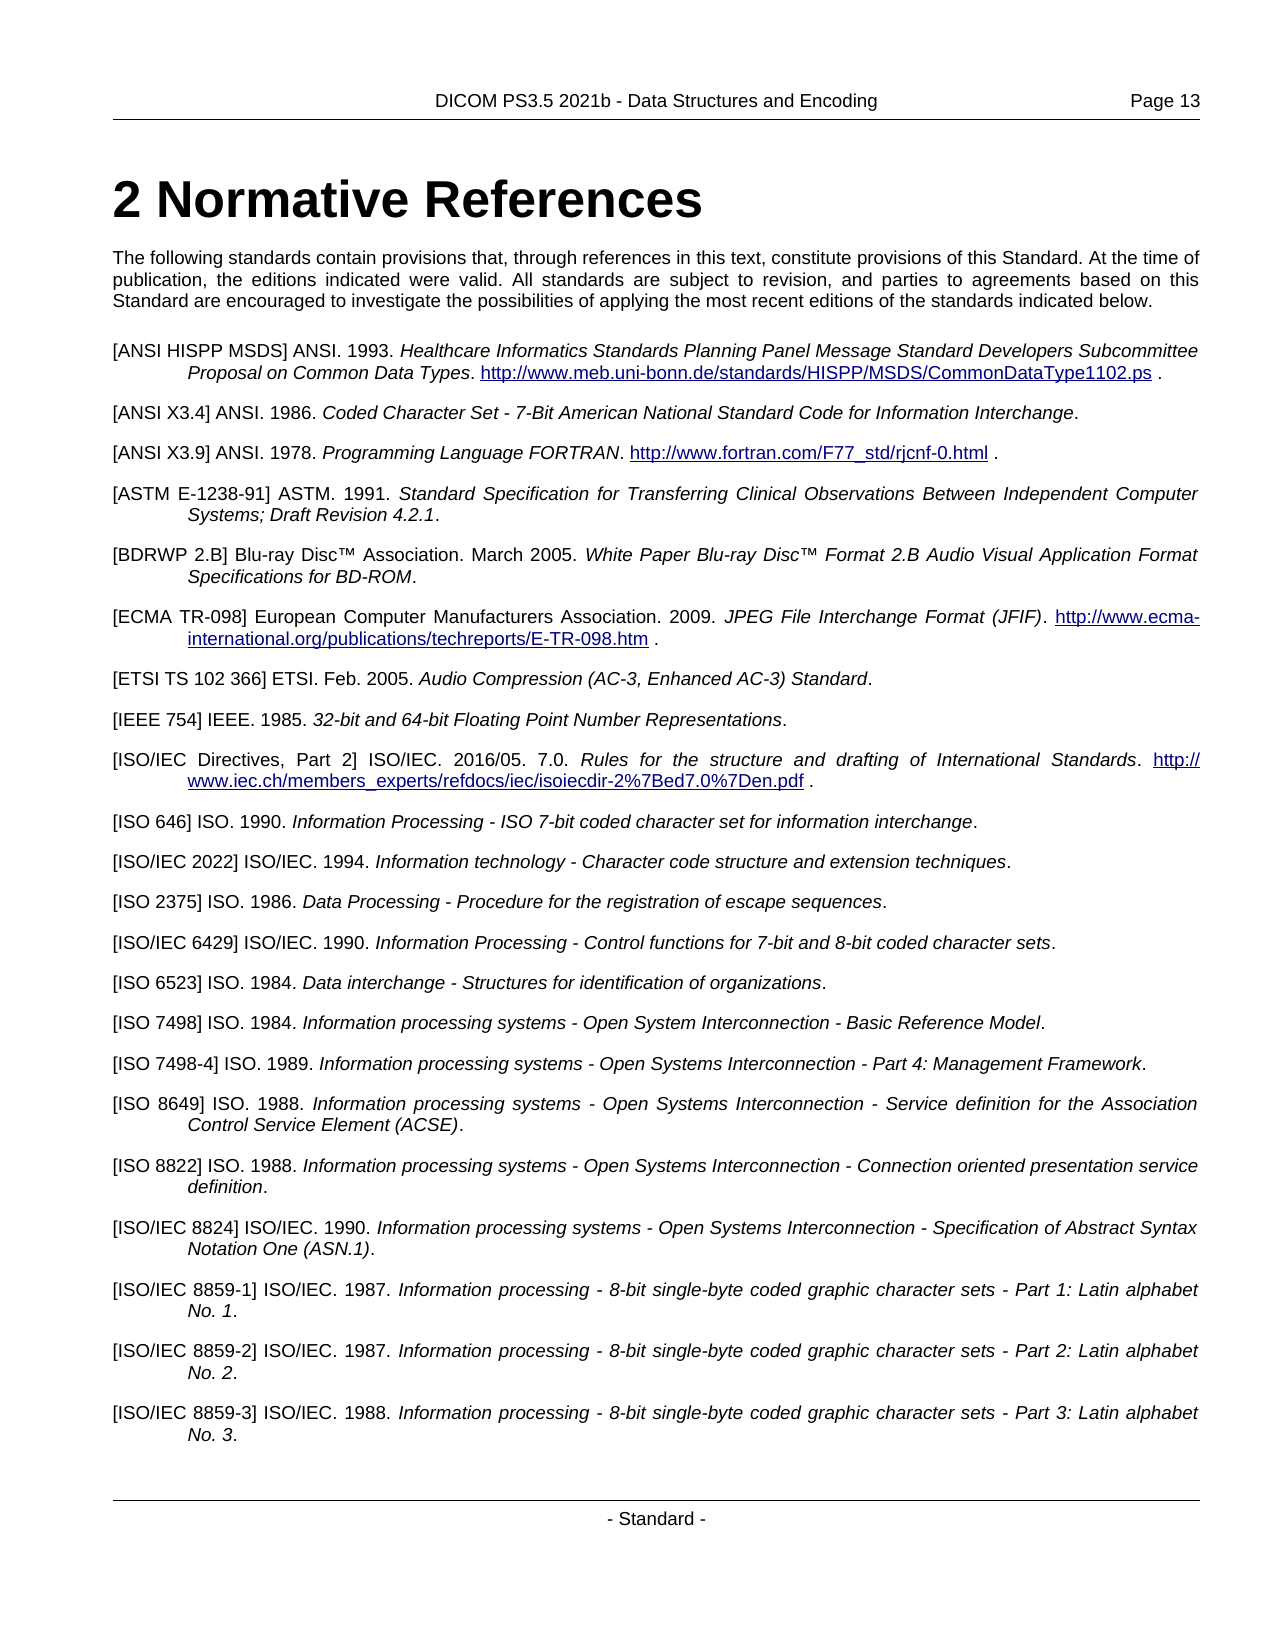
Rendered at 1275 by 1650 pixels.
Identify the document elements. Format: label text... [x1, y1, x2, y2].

text [ANSI X3.9] ANSI. 1978. Programming Language FORTRAN. http://​www.fortran.com/​F77_std/​rjcnf-0.html . [112, 442, 1200, 464]
text [ETSI TS 102 366] ETSI. Feb. 2005. Audio Compression (AC-3, Enhanced AC-3) Standard. [112, 668, 1200, 689]
text [ECMA TR-098] European Computer Manufacturers Association. 2009. JPEG File Interchange Format (JFIF). http://​www.ecma-international.org/​publications/​techreports/​E-TR-098.htm . [112, 606, 1200, 649]
text [ISO/IEC 8859-1] ISO/IEC. 1987. Information processing - 8-bit single-byte coded graphic character sets - Part 1: Latin alphabet No. 1. [112, 1278, 1200, 1321]
text [ISO/IEC 2022] ISO/IEC. 1994. Information technology - Character code structure and extension techniques. [112, 851, 1200, 872]
text [ISO/IEC 8824] ISO/IEC. 1990. Information processing systems - Open Systems Interconnection - Specification of Abstract Syntax Notation One (ASN.1). [112, 1216, 1200, 1259]
text [ISO 6523] ISO. 1984. Data interchange - Structures for identification of organizations. [112, 972, 1200, 993]
text [ISO/IEC Directives, Part 2] ISO/IEC. 2016/05. 7.0. Rules for the structure and drafting of International Standards. http://​www.iec.ch/​members_experts/​refdocs/​iec/​isoiecdir-2%7Bed7.0%7Den.pdf . [112, 749, 1200, 792]
text [ISO 646] ISO. 1990. Information Processing - ISO 7-bit coded character set for information interchange. [112, 811, 1200, 832]
text [ISO/IEC 6429] ISO/IEC. 1990. Information Processing - Control functions for 7-bit and 8-bit coded character sets. [112, 931, 1200, 953]
text [ISO 8649] ISO. 1988. Information processing systems - Open Systems Interconnection - Service definition for the Association Control Service Element (ACSE). [112, 1093, 1200, 1136]
text [ANSI X3.4] ANSI. 1986. Coded Character Set - 7-Bit American National Standard Code for Information Interchange. [112, 402, 1200, 423]
text [ISO/IEC 8859-3] ISO/IEC. 1988. Information processing - 8-bit single-byte coded graphic character sets - Part 3: Latin alphabet No. 3. [112, 1402, 1200, 1445]
text [ANSI HISPP MSDS] ANSI. 1993. Healthcare Informatics Standards Planning Panel Message Standard Developers Subcommittee Proposal on Common Data Types. http://​www.meb.uni-bonn.de/​standards/​HISPP/​MSDS/​CommonDataType1102.ps . [112, 340, 1200, 383]
text [ISO 7498] ISO. 1984. Information processing systems - Open System Interconnection - Basic Reference Model. [112, 1012, 1200, 1034]
text [ISO 2375] ISO. 1986. Data Processing - Procedure for the registration of escape sequences. [112, 891, 1200, 913]
text [IEEE 754] IEEE. 1985. 32-bit and 64-bit Floating Point Number Representations. [112, 708, 1200, 730]
text The following standards contain provisions that, through references in this text, constitute provisions of this Standard. At the time of publication, the editions indicated were valid. All standards are subject to revision, and parties to agreements based on this Standard are encouraged to investigate the possibilities of applying the most recent editions of the standards indicated below. [112, 247, 1200, 312]
text [BDRWP 2.B] Blu-ray Disc™ Association. March 2005. White Paper Blu-ray Disc™ Format 2.B Audio Visual Application Format Specifications for BD-ROM. [112, 544, 1200, 587]
text 2 Normative References [112, 169, 1200, 228]
text [ISO 8822] ISO. 1988. Information processing systems - Open Systems Interconnection - Connection oriented presentation service definition. [112, 1154, 1200, 1198]
text [ISO/IEC 8859-2] ISO/IEC. 1987. Information processing - 8-bit single-byte coded graphic character sets - Part 2: Latin alphabet No. 2. [112, 1340, 1200, 1383]
text [ISO 7498-4] ISO. 1989. Information processing systems - Open Systems Interconnection - Part 4: Management Framework. [112, 1052, 1200, 1074]
text [ASTM E-1238-91] ASTM. 1991. Standard Specification for Transferring Clinical Observations Between Independent Computer Systems; Draft Revision 4.2.1. [112, 482, 1200, 526]
